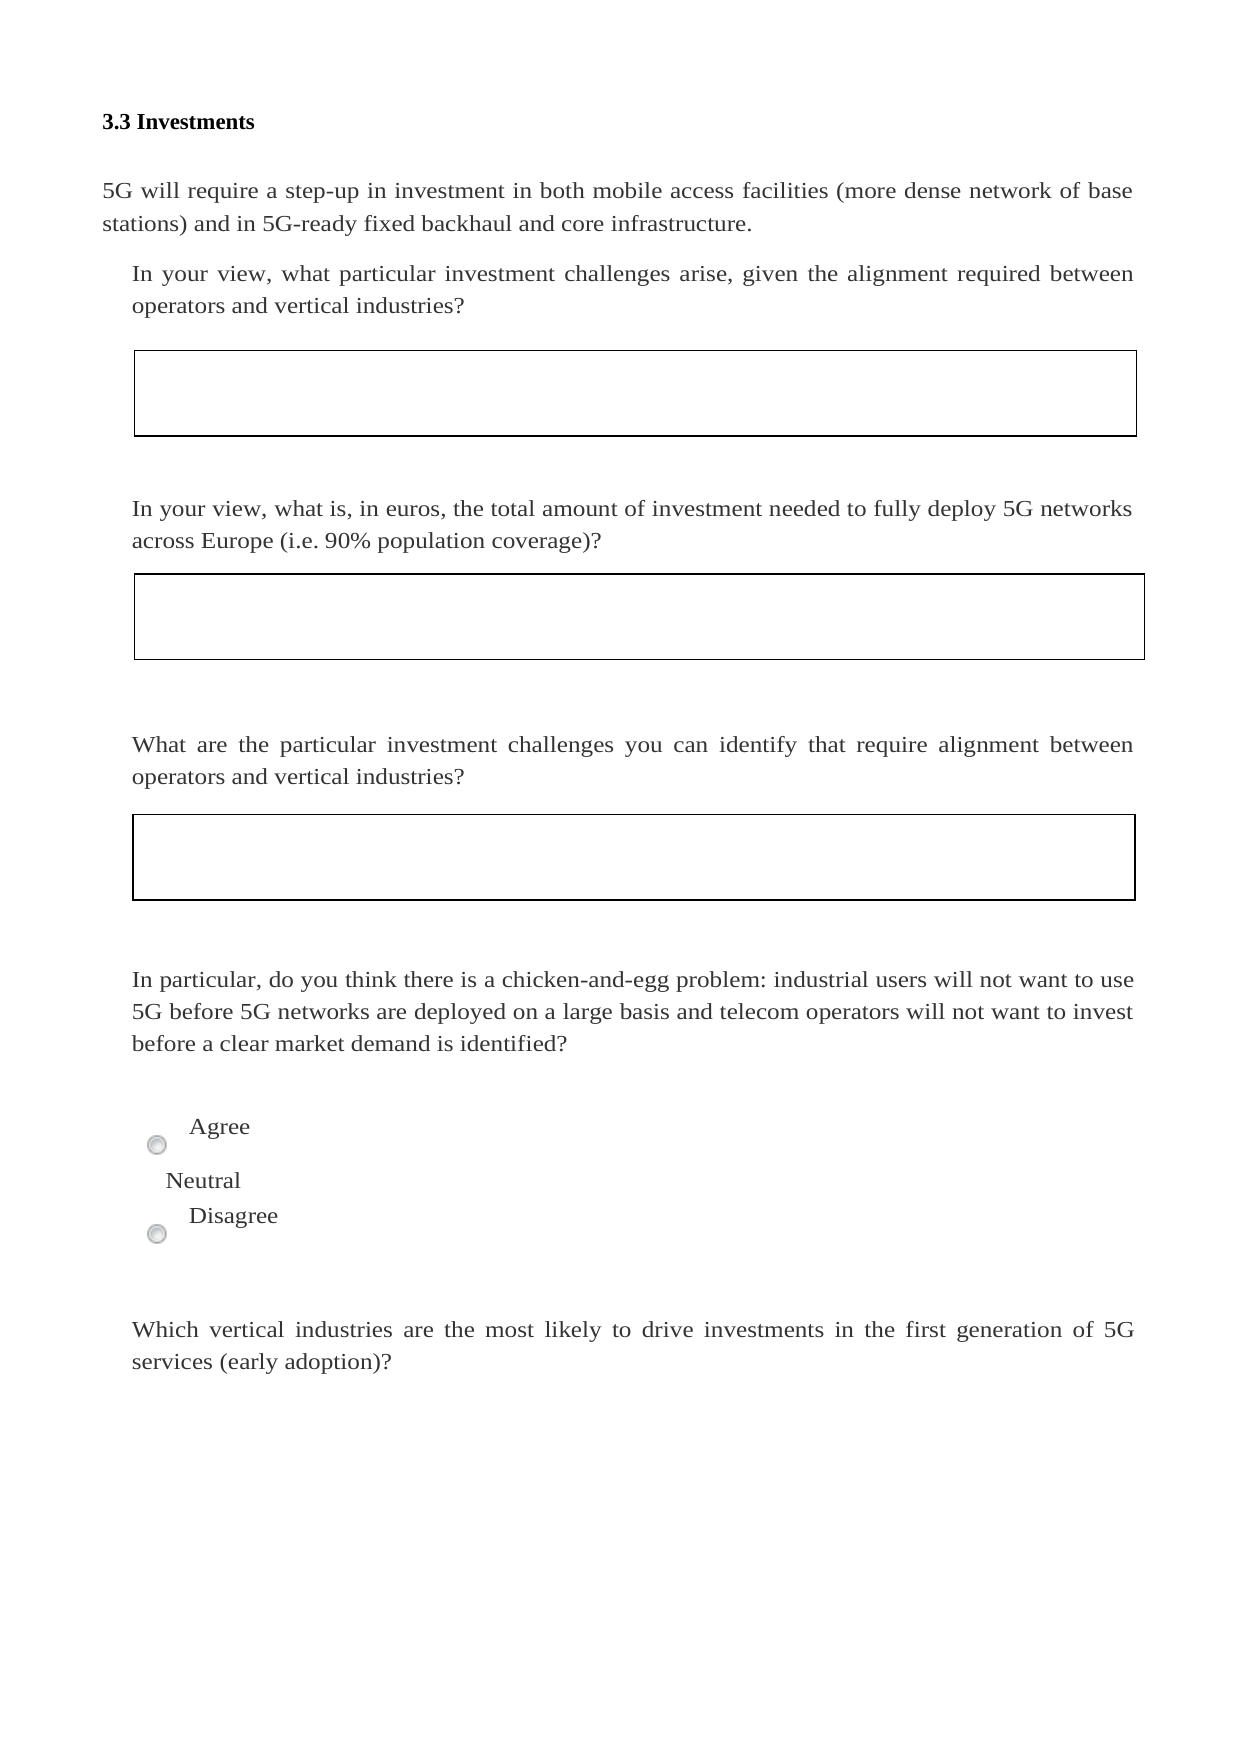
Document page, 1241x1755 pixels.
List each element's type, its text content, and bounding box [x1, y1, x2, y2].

text 5G will require a step-up in investment in both mobile access facilities (more dense network of base stations) and in 5G-ready fixed backhaul and core infrastructure. [102, 178, 1136, 236]
text 3.3 Investments [102, 108, 1136, 135]
text What are the particular investment challenges you can identify that require alignment between operators and vertical industries? [132, 731, 1136, 789]
text In your view, what is, in euros, the total amount of investment needed to fully deploy 5G networks across Europe (i.e. 90% population coverage)? [132, 495, 1136, 554]
text In your view, what particular investment challenges arise, given the alignment required between operators and vertical industries? [132, 260, 1136, 318]
text Agree Neutral [146, 1113, 1136, 1193]
text Disagree [146, 1202, 1136, 1247]
text Which vertical industries are the most likely to drive investments in the first generation of 5G services (early adoption)? [132, 1316, 1136, 1374]
text In particular, do you think there is a chicken-and-egg problem: industrial users will not want to use 5G before 5G networks are deployed on a large basis and telecom operators will not want to invest before a clear market demand is identified? [132, 966, 1136, 1057]
